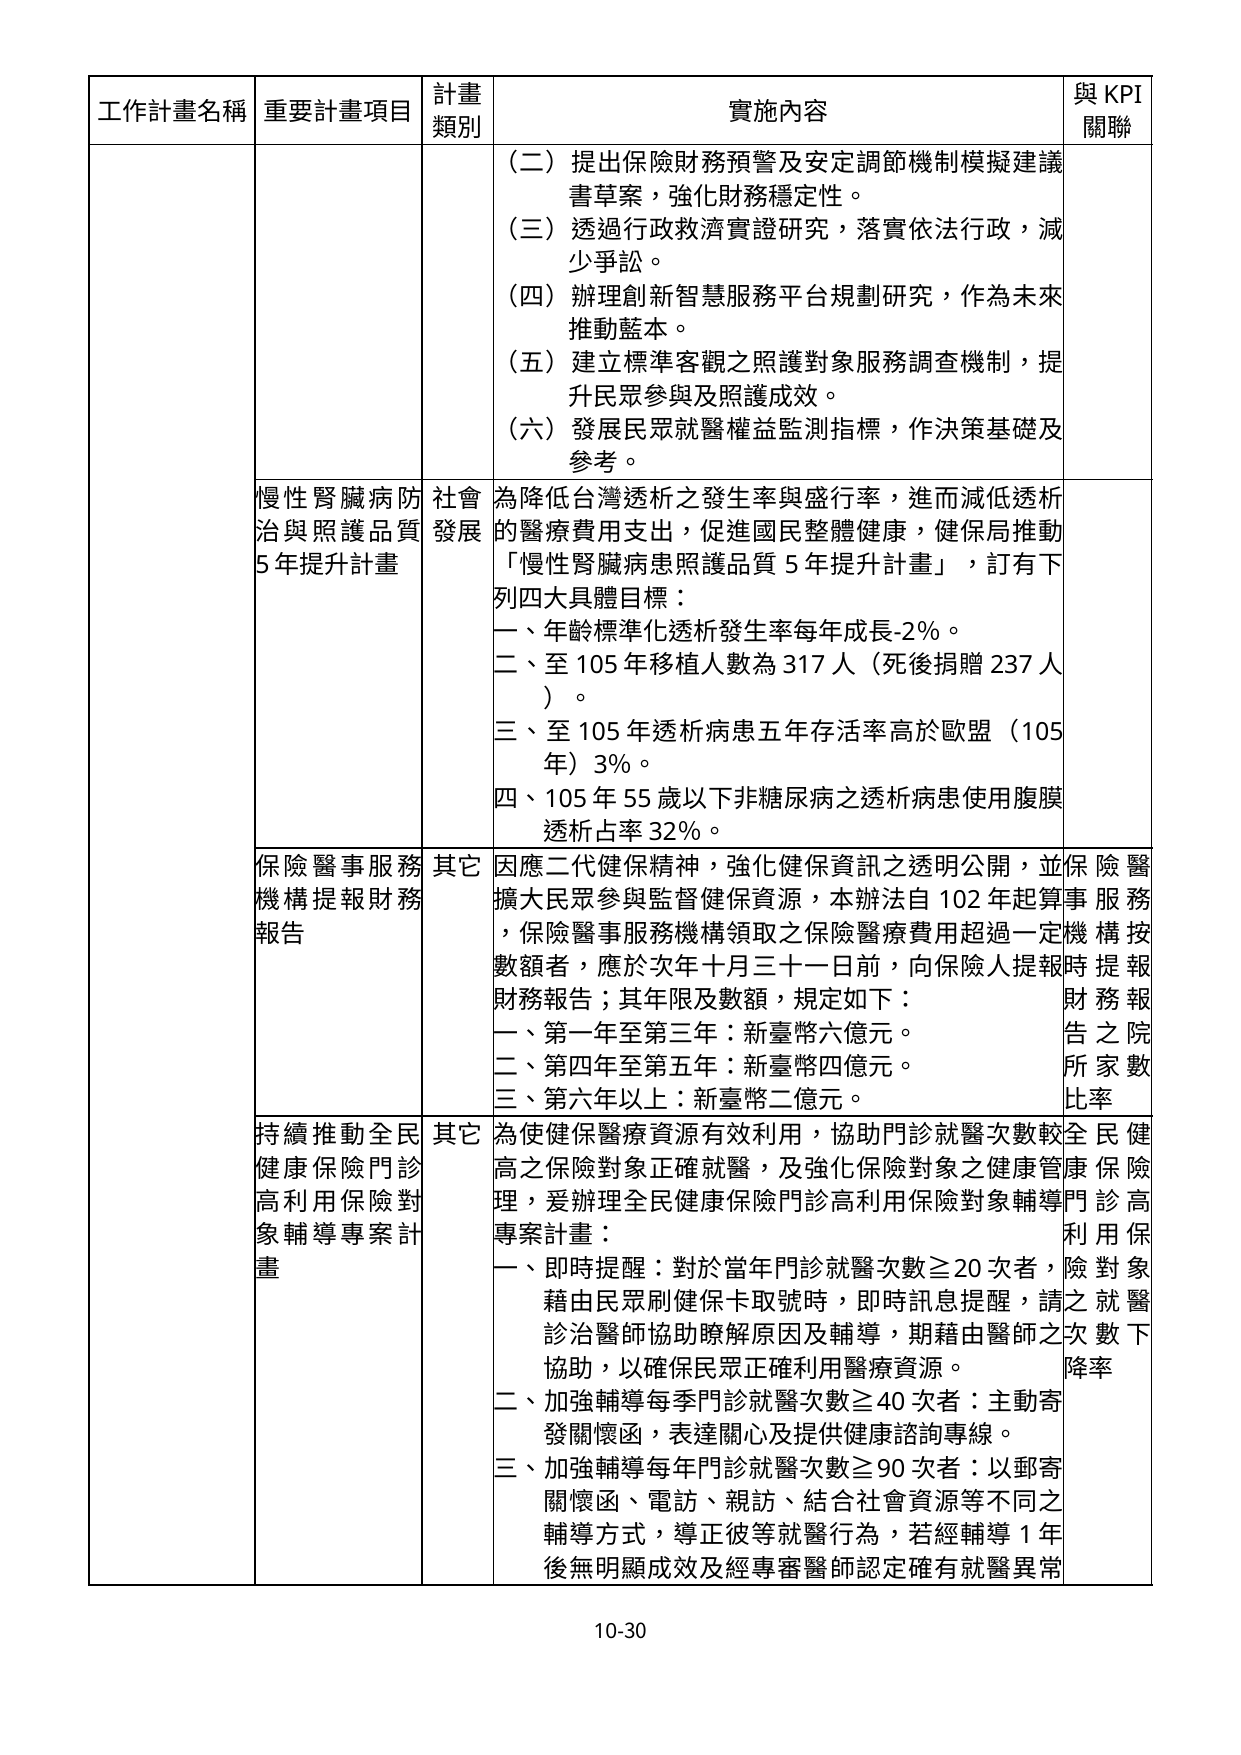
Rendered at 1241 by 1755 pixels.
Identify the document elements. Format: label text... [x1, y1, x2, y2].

table_header 與KPI關聯 [1064, 77, 1151, 143]
table_header 實施內容 [494, 77, 1063, 143]
table_cell 慢性腎臟病防治與照護品質5年提升計畫 [256, 480, 421, 847]
table_cell （二）提出保險財務預警及安定調節機制模擬建議書草案，強化財務穩定性。 （三）透過行政救濟實證研究，落實依法行政，減少爭訟。 （四）辦理創新智慧服務平台規劃研究，作為未來推動藍本。 （五）建立標準客觀之照護對象服務調查機制，提升民眾參與及照護成效。 （六）發展民眾就醫權益監測指標，作決策基礎及參考。 [494, 145, 1063, 478]
table_header 工作計畫名稱 [90, 77, 254, 143]
table_cell [256, 145, 421, 478]
table_cell [1064, 480, 1151, 847]
table_cell 其它 [423, 849, 493, 1115]
table_cell 社會發展 [423, 480, 493, 847]
table_cell 保險醫事服務機構按時提報財務報告之院所家數比率 [1064, 849, 1151, 1115]
table_cell 為使健保醫療資源有效利用，協助門診就醫次數較高之保險對象正確就醫，及強化保險對象之健康管理，爰辦理全民健康保險門診高利用保險對象輔導專案計畫： 一、即時提醒：對於當年門診就醫次數≧20次者，藉由民眾刷健保卡取號時，即時訊息提醒，請診治醫師協助瞭解原因及輔導，期藉由醫師之協助，以確保民眾正確利用醫療資源。 二、加強輔導每季門診就醫次數≧40次者：主動寄發關懷函，表達關心及提供健康諮詢專線。 三、加強輔導每年門診就醫次數≧90次者：以郵寄關懷函、電訪、親訪、結合社會資源等不同之輔導方式，導正彼等就醫行為，若經輔導1年後無明顯成效及經專審醫師認定確有就醫異常 [494, 1117, 1063, 1584]
table_cell [1064, 145, 1151, 478]
table_cell 因應二代健保精神，強化健保資訊之透明公開，並擴大民眾參與監督健保資源，本辦法自102年起算，保險醫事服務機構領取之保險醫療費用超過一定數額者，應於次年十月三十一日前，向保險人提報財務報告；其年限及數額，規定如下： 一、第一年至第三年：新臺幣六億元。 二、第四年至第五年：新臺幣四億元。 三、第六年以上：新臺幣二億元。 [494, 849, 1063, 1115]
table_cell 保險醫事服務機構提報財務報告 [256, 849, 421, 1115]
table_cell [423, 145, 493, 478]
table_header 計畫類別 [423, 77, 493, 143]
table_header 重要計畫項目 [256, 77, 421, 143]
table_cell [90, 145, 254, 1584]
table_cell 為降低台灣透析之發生率與盛行率，進而減低透析的醫療費用支出，促進國民整體健康，健保局推動「慢性腎臟病患照護品質5年提升計畫」，訂有下列四大具體目標： 一、年齡標準化透析發生率每年成長-2％。 二、至105年移植人數為317人（死後捐贈237人）。 三、至105年透析病患五年存活率高於歐盟（105年）3％。 四、105年55歲以下非糖尿病之透析病患使用腹膜透析占率32％。 [494, 480, 1063, 847]
table_cell 全民健康保險門診高利用保險對象之就醫次數下降率 [1064, 1117, 1151, 1584]
table_cell 持續推動全民健康保險門診高利用保險對象輔導專案計畫 [256, 1117, 421, 1584]
table_cell 其它 [423, 1117, 493, 1584]
